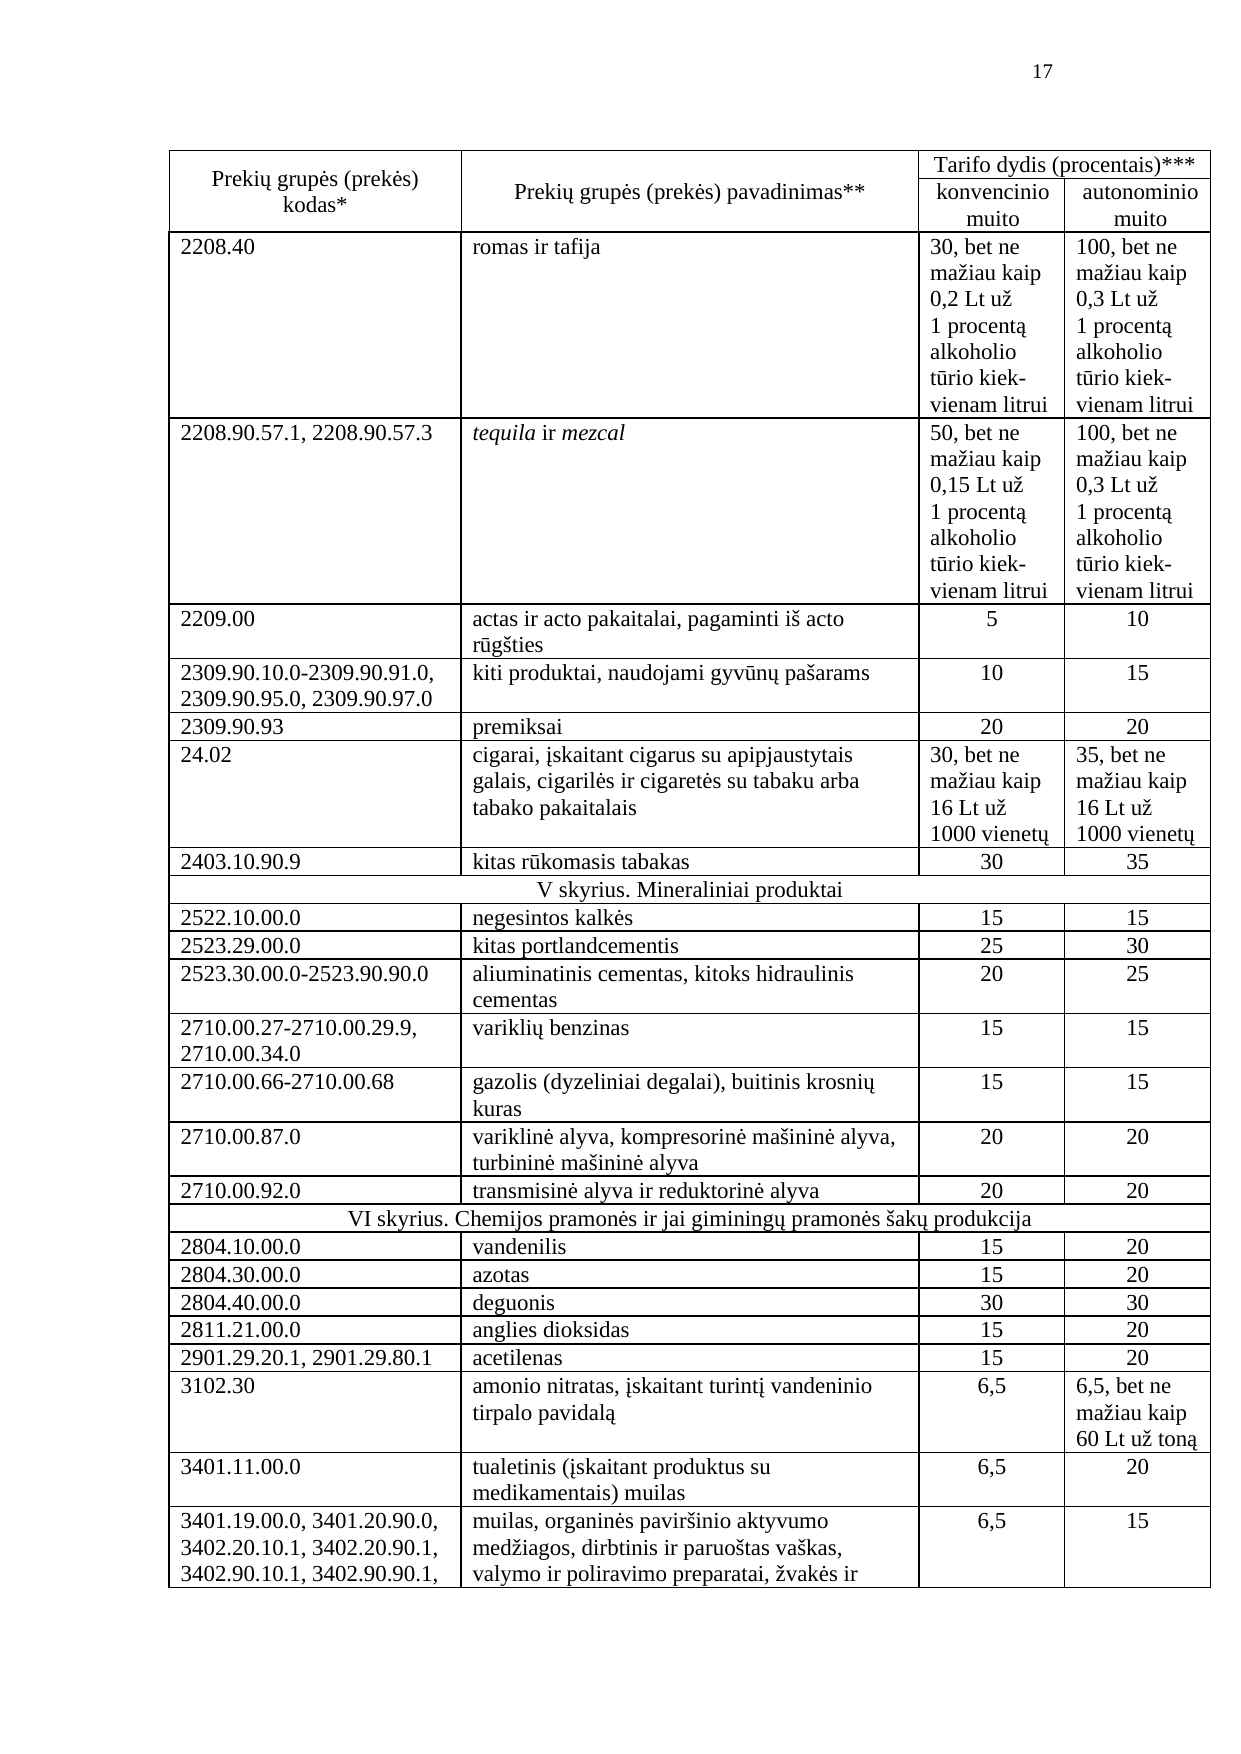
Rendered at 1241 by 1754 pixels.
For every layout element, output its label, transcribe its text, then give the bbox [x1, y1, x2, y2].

table_cell 20 [1065, 1317, 1210, 1343]
table_cell 50, bet ne mažiau kaip 0,15 Lt už 1 procentą alkoholio tūrio kiek-vienam litrui [920, 419, 1064, 603]
table_cell 15 [1065, 1014, 1210, 1067]
table_cell 2901.29.20.1, 2901.29.80.1 [170, 1345, 460, 1371]
table_cell 15 [1065, 1068, 1210, 1121]
table_cell 6,5 [920, 1453, 1064, 1506]
table_cell anglies dioksidas [462, 1317, 918, 1343]
table_cell 2804.30.00.0 [170, 1261, 460, 1287]
table_cell 20 [920, 713, 1064, 740]
table_cell 20 [1065, 1177, 1210, 1203]
table_cell 100, bet ne mažiau kaip 0,3 Lt už 1 procentą alkoholio tūrio kiek-vienam litrui [1065, 233, 1210, 417]
table_cell 15 [920, 1317, 1064, 1343]
table_cell variklių benzinas [462, 1014, 918, 1067]
table_cell negesintos kalkės [462, 904, 918, 930]
table_cell 20 [920, 960, 1064, 1013]
table_cell tequila ir mezcal [462, 419, 918, 603]
table_cell amonio nitratas, įskaitant turintį vandeninio tirpalo pavidalą [462, 1372, 918, 1451]
table_header Prekių grupės (prekės) pavadinimas** [462, 151, 918, 231]
table_cell 20 [1065, 1453, 1210, 1506]
table_cell 10 [920, 659, 1064, 712]
table_cell konvencinio muito [919, 179, 1064, 231]
table_cell 35, bet ne mažiau kaip 16 Lt už 1000 vienetų [1065, 741, 1210, 847]
table_cell 15 [920, 1014, 1064, 1067]
table_cell 20 [1065, 1261, 1210, 1287]
table_cell 3401.19.00.0, 3401.20.90.0, 3402.20.10.1, 3402.20.90.1, 3402.90.10.1, 3402.90.90.1, [170, 1507, 460, 1586]
table_cell 25 [920, 932, 1064, 958]
table_cell 30 [920, 848, 1064, 874]
table_cell 15 [920, 1261, 1064, 1287]
table_cell 20 [920, 1123, 1064, 1175]
table_cell 20 [1065, 1123, 1210, 1175]
table_cell VI skyrius. Chemijos pramonės ir jai giminingų pramonės šakų produkcija [170, 1205, 1210, 1231]
table_cell 25 [1065, 960, 1210, 1013]
table_cell 2522.10.00.0 [170, 904, 460, 930]
table_cell cigarai, įskaitant cigarus su apipjaustytais galais, cigarilės ir cigaretės su tabaku arba tabako pakaitalais [462, 741, 918, 847]
table_cell acetilenas [462, 1345, 918, 1371]
table_header Tarifo dydis (procentais)*** [919, 151, 1210, 177]
table_cell 10 [1065, 605, 1210, 657]
table_cell 30 [1065, 1289, 1210, 1315]
table_cell 20 [1065, 1233, 1210, 1259]
table_cell gazolis (dyzeliniai degalai), buitinis krosnių kuras [462, 1068, 918, 1121]
table_cell 20 [920, 1177, 1064, 1203]
table_cell transmisinė alyva ir reduktorinė alyva [462, 1177, 918, 1203]
table_cell actas ir acto pakaitalai, pagaminti iš acto rūgšties [462, 605, 918, 657]
table_cell 15 [920, 1345, 1064, 1371]
table_cell 2710.00.27-2710.00.29.9, 2710.00.34.0 [170, 1014, 460, 1067]
table_cell 2208.90.57.1, 2208.90.57.3 [170, 419, 460, 603]
table_cell 20 [1065, 1345, 1210, 1371]
table_cell 2309.90.93 [170, 713, 460, 740]
table_cell 2710.00.87.0 [170, 1123, 460, 1175]
table_cell 2710.00.92.0 [170, 1177, 460, 1203]
table_cell 2523.29.00.0 [170, 932, 460, 958]
table_cell kitas rūkomasis tabakas [462, 848, 918, 874]
table_cell autonominio muito [1065, 179, 1210, 231]
table_cell 6,5 [920, 1507, 1064, 1586]
table_cell 30, bet ne mažiau kaip 0,2 Lt už 1 procentą alkoholio tūrio kiek-vienam litrui [920, 233, 1064, 417]
table_cell 24.02 [170, 741, 460, 847]
table_cell 2309.90.10.0-2309.90.91.0, 2309.90.95.0, 2309.90.97.0 [170, 659, 460, 712]
table_cell 2710.00.66-2710.00.68 [170, 1068, 460, 1121]
table_cell kitas portlandcementis [462, 932, 918, 958]
table_cell 15 [920, 1068, 1064, 1121]
table_cell tualetinis (įskaitant produktus su medikamentais) muilas [462, 1453, 918, 1506]
table_cell romas ir tafija [462, 233, 918, 417]
table_cell 2523.30.00.0-2523.90.90.0 [170, 960, 460, 1013]
table_cell 15 [1065, 904, 1210, 930]
table_cell 30 [920, 1289, 1064, 1315]
table_cell azotas [462, 1261, 918, 1287]
table_cell 100, bet ne mažiau kaip 0,3 Lt už 1 procentą alkoholio tūrio kiek-vienam litrui [1065, 419, 1210, 603]
table_cell 5 [920, 605, 1064, 657]
table_cell 2209.00 [170, 605, 460, 657]
table_cell 6,5, bet ne mažiau kaip 60 Lt už toną [1065, 1372, 1210, 1451]
table_cell 30, bet ne mažiau kaip 16 Lt už 1000 vienetų [920, 741, 1064, 847]
table_cell 30 [1065, 932, 1210, 958]
table_cell 6,5 [920, 1372, 1064, 1451]
table_cell 2208.40 [170, 233, 460, 417]
table_cell 15 [920, 1233, 1064, 1259]
table_cell premiksai [462, 713, 918, 740]
table_cell kiti produktai, naudojami gyvūnų pašarams [462, 659, 918, 712]
table_header Prekių grupės (prekės) kodas* [170, 151, 461, 231]
table_cell 3102.30 [170, 1372, 460, 1451]
table_cell variklinė alyva, kompresorinė mašininė alyva, turbininė mašininė alyva [462, 1123, 918, 1175]
table_cell 2804.10.00.0 [170, 1233, 460, 1259]
table_cell deguonis [462, 1289, 918, 1315]
table_cell 15 [1065, 659, 1210, 712]
table_cell muilas, organinės paviršinio aktyvumo medžiagos, dirbtinis ir paruoštas vaškas, valymo ir poliravimo preparatai, žvakės ir [462, 1507, 918, 1586]
table_cell 15 [920, 904, 1064, 930]
table_cell 2403.10.90.9 [170, 848, 460, 874]
table_cell 2804.40.00.0 [170, 1289, 460, 1315]
table_cell V skyrius. Mineraliniai produktai [170, 876, 1210, 902]
table_cell 20 [1065, 713, 1210, 740]
table_cell 15 [1065, 1507, 1210, 1586]
table_cell aliuminatinis cementas, kitoks hidraulinis cementas [462, 960, 918, 1013]
table_cell 2811.21.00.0 [170, 1317, 460, 1343]
table_cell 3401.11.00.0 [170, 1453, 460, 1506]
table_cell 35 [1065, 848, 1210, 874]
table_cell vandenilis [462, 1233, 918, 1259]
